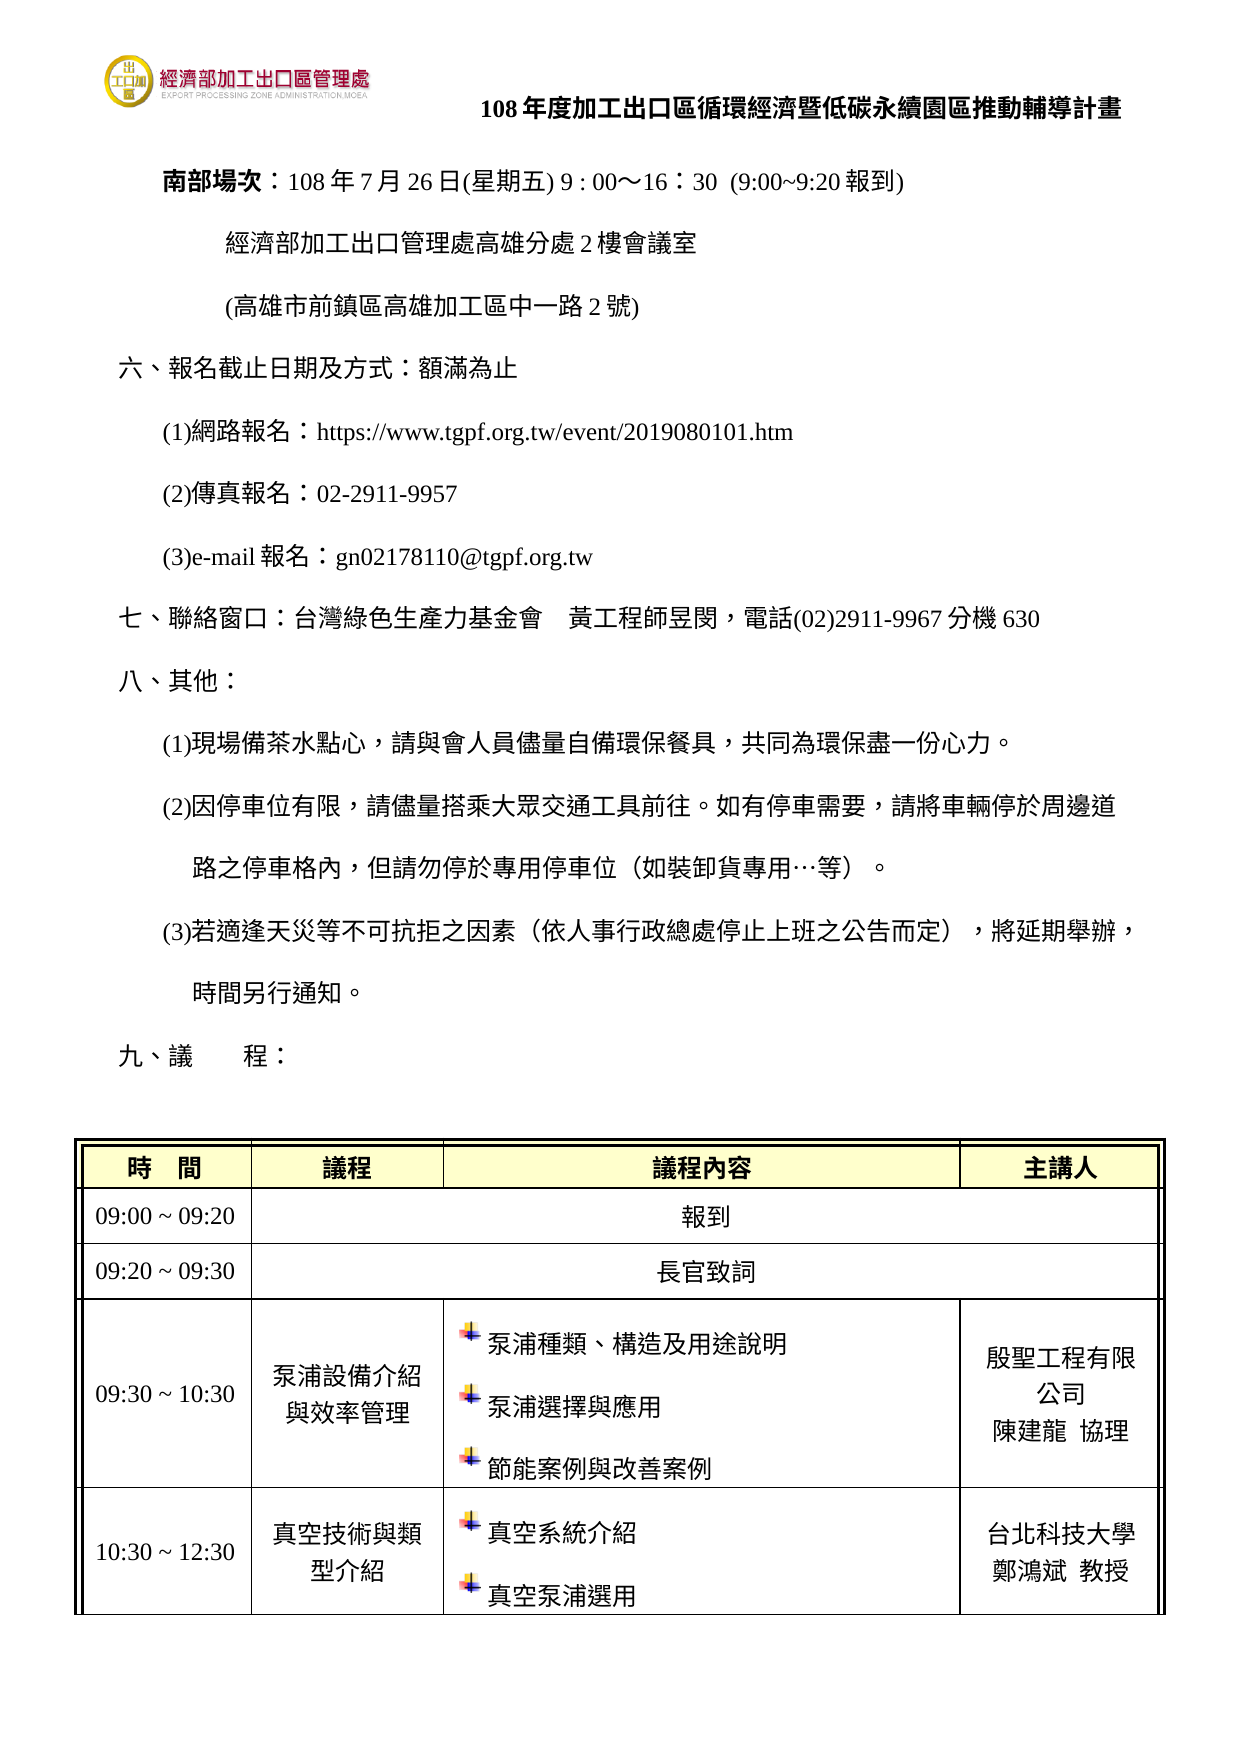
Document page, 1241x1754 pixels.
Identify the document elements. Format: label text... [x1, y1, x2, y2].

text (1)網路報名：https://www.tgpf.org.tw/event/2019080101.htm [162, 388, 1122, 450]
text 經濟部加工出口管理處高雄分處2樓會議室 [162, 200, 1122, 263]
text 六、報名截止日期及方式：額滿為止 [118, 325, 1122, 388]
table_header 主講人 [961, 1141, 1161, 1187]
table_cell 泵浦種類、構造及用途說明 泵浦選擇與應用 節能案例與改善案例 [444, 1300, 959, 1487]
table_cell 殷聖工程有限 公司 陳建龍 協理 [961, 1300, 1157, 1487]
table_cell 09:20 ~ 09:30 [84, 1244, 251, 1298]
text (高雄市前鎮區高雄加工區中一路2號) [162, 263, 1122, 325]
text 七、聯絡窗口：台灣綠色生產力基金會 黃工程師昱閔，電話(02)2911-9967分機630 [118, 575, 1122, 638]
table_header 議程 [252, 1147, 443, 1187]
text (2)傳真報名：02-2911-9957 [162, 450, 1122, 513]
text 九、議 程： [118, 1013, 1122, 1075]
table_header 時 間 [79, 1141, 251, 1187]
text (3)若適逢天災等不可抗拒之因素（依人事行政總處停止上班之公告而定），將延期舉辦，時間另行通知。 [162, 888, 1122, 1013]
table_cell 真空技術與類型介紹 [252, 1488, 443, 1613]
text 南部場次：108年7月26日(星期五) 9 : 00～16：30 (9:00~9:20報到) [162, 138, 1122, 200]
table_cell 真空系統介紹 真空泵浦選用 [444, 1488, 959, 1613]
text (1)現場備茶水點心，請與會人員儘量自備環保餐具，共同為環保盡一份心力。 [162, 700, 1122, 763]
table_cell 報到 [252, 1189, 1157, 1242]
text (2)因停車位有限，請儘量搭乘大眾交通工具前往。如有停車需要，請將車輛停於周邊道路之停車格內，但請勿停於專用停車位（如裝卸貨專用…等）。 [162, 763, 1122, 888]
table_header 議程內容 [444, 1147, 959, 1187]
table_cell 泵浦設備介紹與效率管理 [252, 1300, 443, 1487]
text 八、其他： [118, 638, 1122, 700]
table_cell 台北科技大學 鄭鴻斌 教授 [961, 1488, 1157, 1613]
table_cell 長官致詞 [252, 1244, 1157, 1298]
table_cell 10:30 ~ 12:30 [84, 1488, 251, 1613]
table_cell 09:00 ~ 09:20 [84, 1189, 251, 1242]
table_cell 09:30 ~ 10:30 [84, 1300, 251, 1487]
text (3)e-mail報名：gn02178110@tgpf.org.tw [162, 513, 1122, 575]
